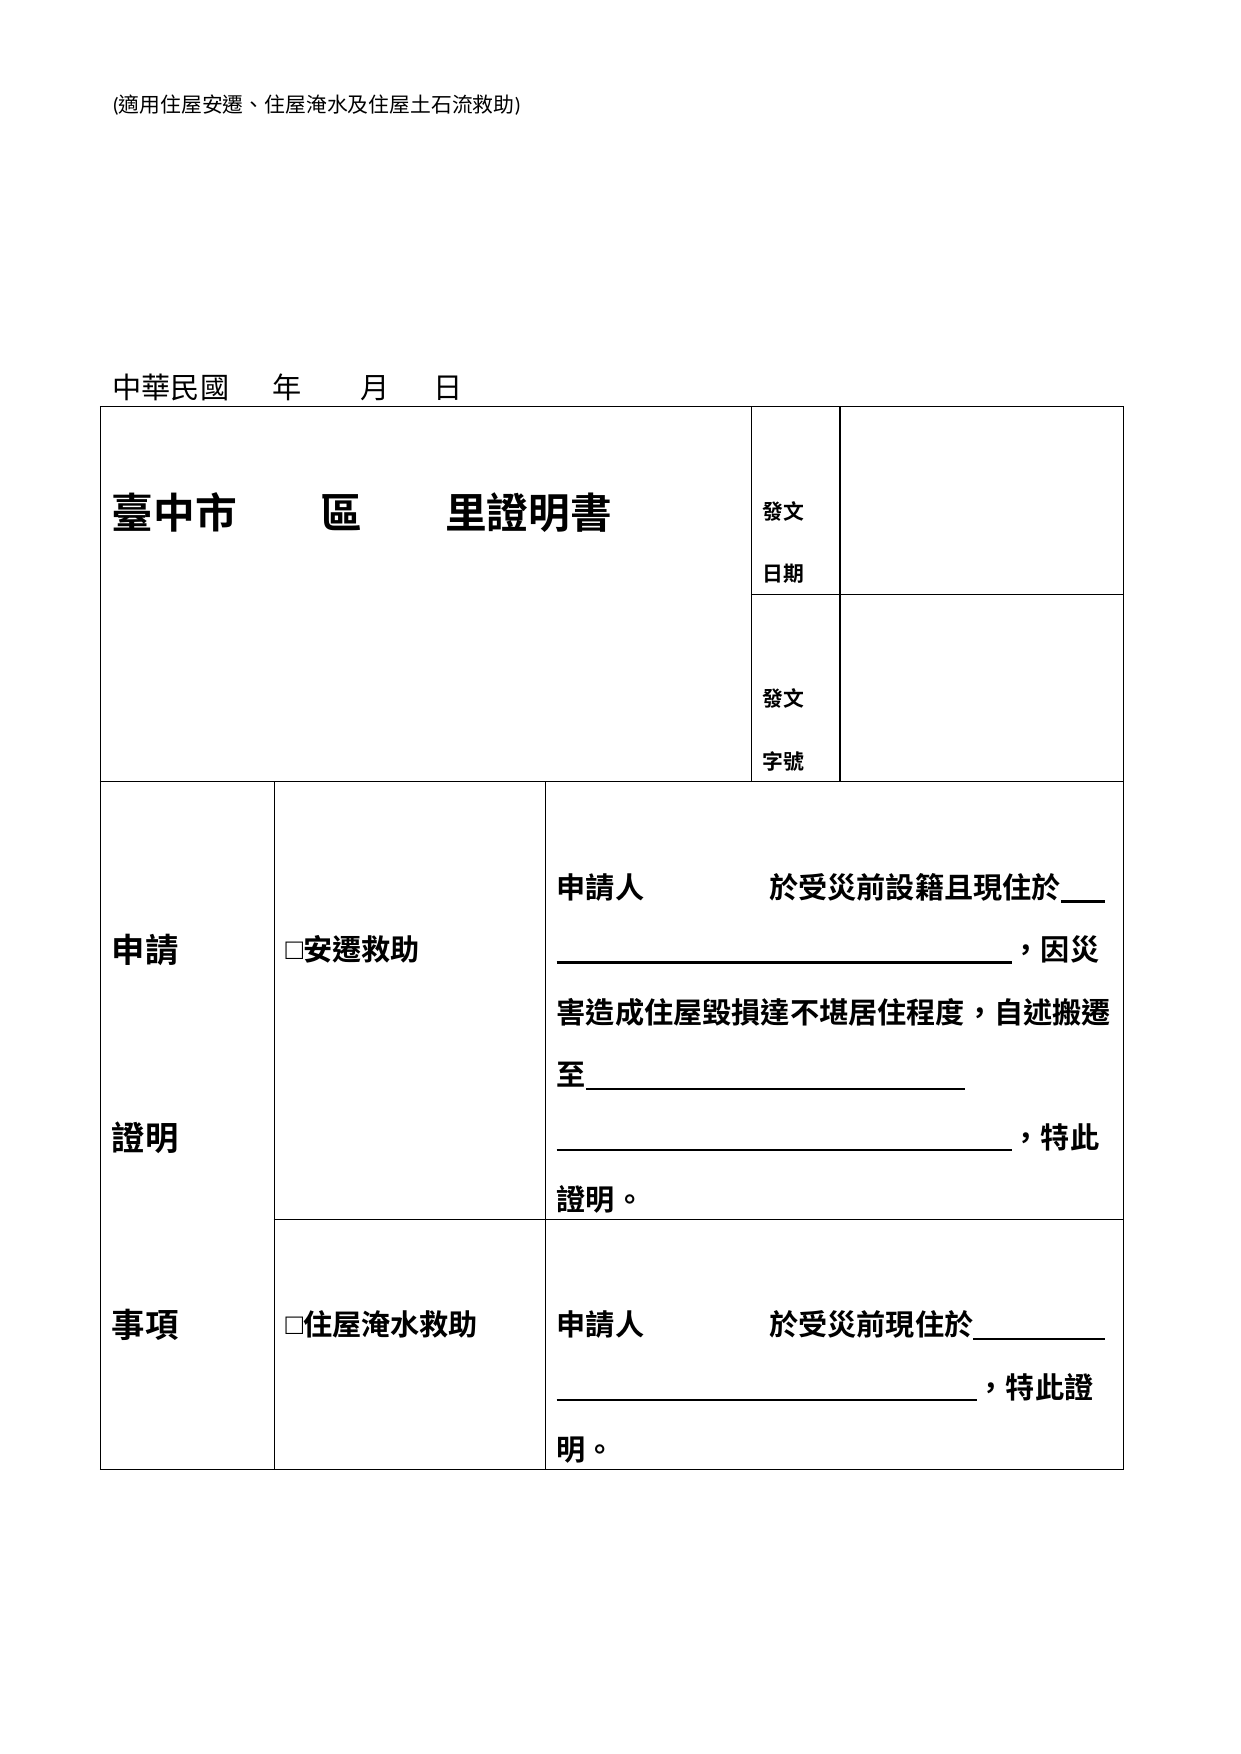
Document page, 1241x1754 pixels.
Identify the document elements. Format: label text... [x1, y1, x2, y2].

table_cell 申請 證明 事項 [101, 782, 274, 1469]
table_header 臺中市○○區○○里證明書 [101, 407, 751, 781]
table_cell □住屋淹水救助 [275, 1220, 545, 1469]
table_cell 申請人○○○於受災前設籍且現住於 ，因災害造成住屋毀損達不堪居住程度，自述搬遷至 ，特此證明。 [546, 782, 1123, 1219]
table_cell 申請人○○○於受災前現住於 ，特此證明。 [546, 1220, 1123, 1469]
table_header 發文 日期 [752, 407, 839, 594]
table_header [841, 407, 1123, 594]
table_cell [841, 595, 1123, 781]
table_cell 發文 字號 [752, 595, 839, 781]
text 中華民國 年 月 日 [112, 344, 1128, 406]
table_cell □安遷救助 [275, 782, 545, 1219]
